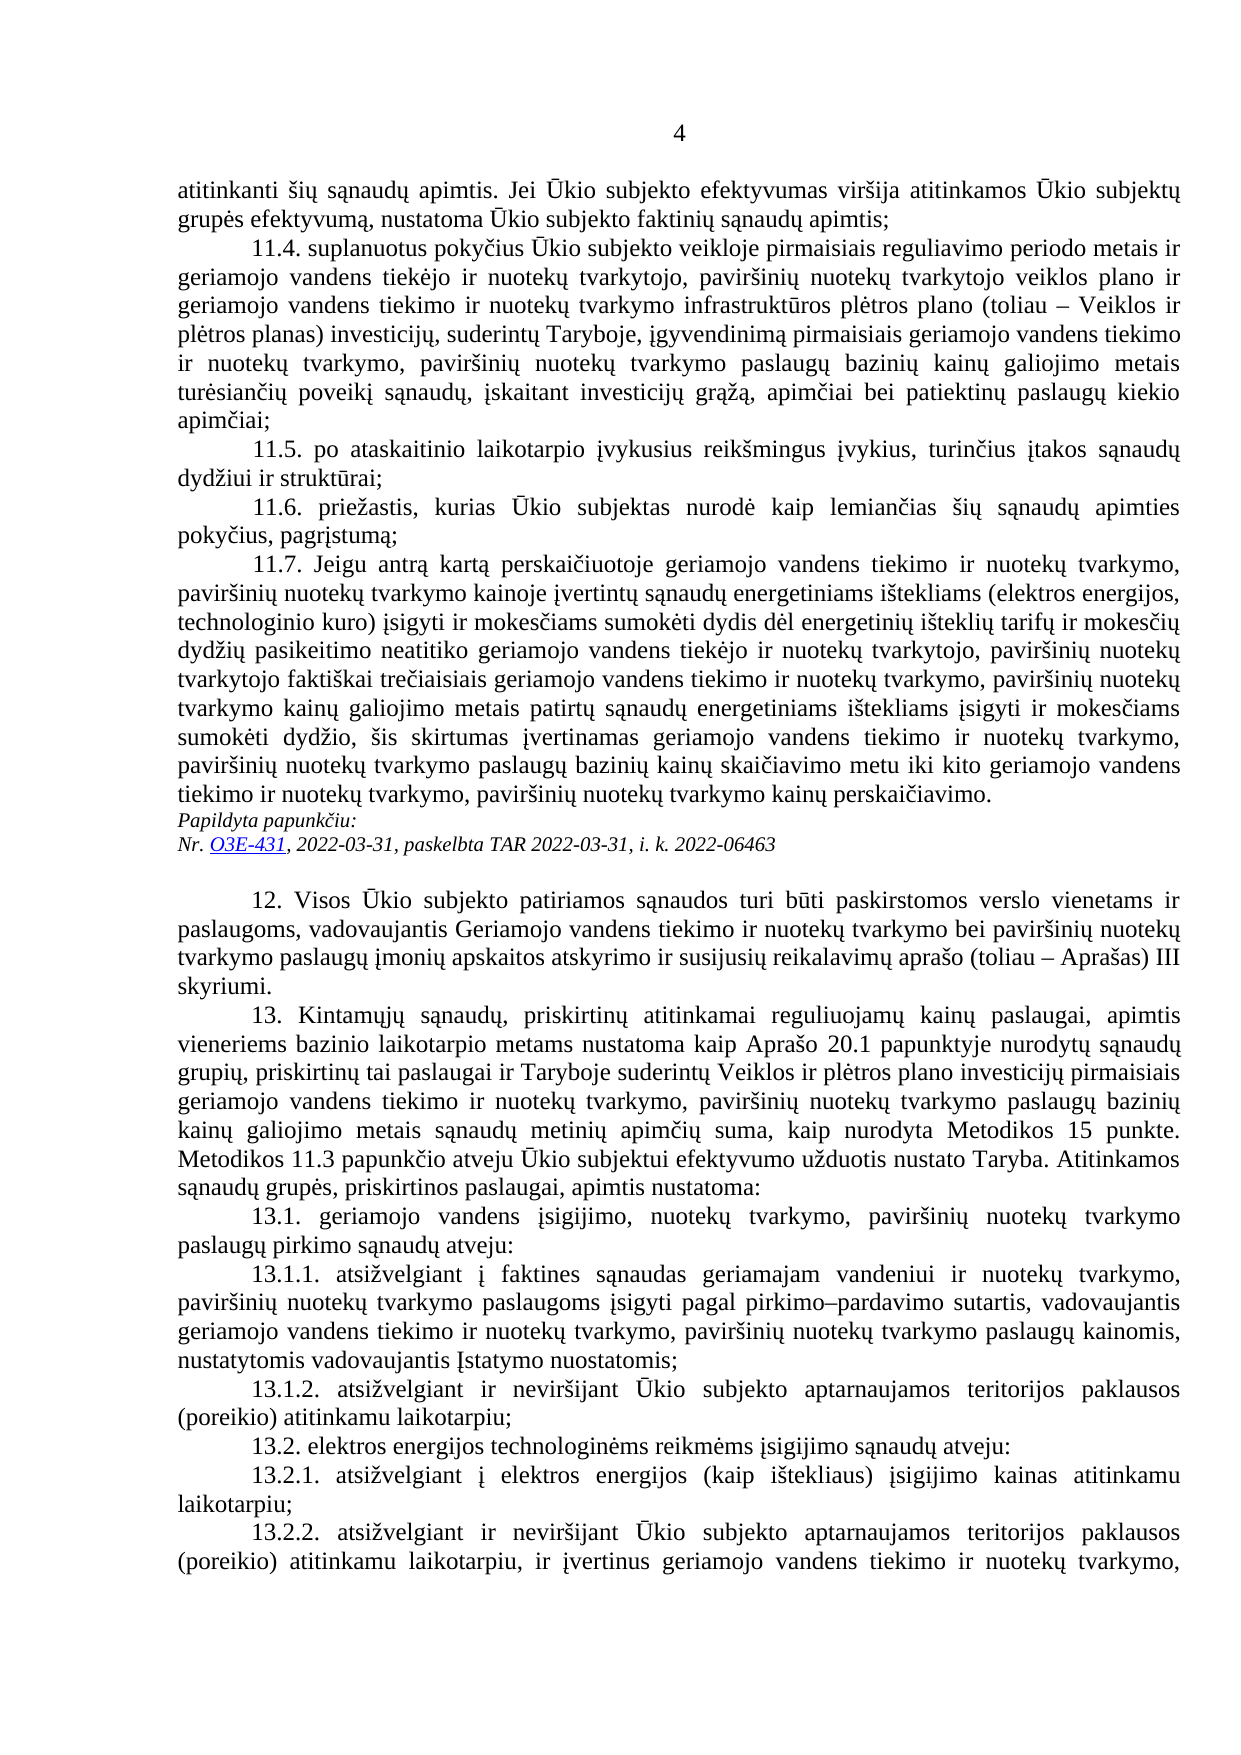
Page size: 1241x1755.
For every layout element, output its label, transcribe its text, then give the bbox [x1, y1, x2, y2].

text 13. Kintamųjų sąnaudų, priskirtinų atitinkamai reguliuojamų kainų paslaugai, apimtis vieneriems bazinio laikotarpio metams nustatoma kaip Aprašo 20.1 papunktyje nurodytų sąnaudų grupių, priskirtinų tai paslaugai ir Taryboje suderintų Veiklos ir plėtros plano investicijų pirmaisiais geriamojo vandens tiekimo ir nuotekų tvarkymo, paviršinių nuotekų tvarkymo paslaugų bazinių kainų galiojimo metais sąnaudų metinių apimčių suma, kaip nurodyta Metodikos 15 punkte. Metodikos 11.3 papunkčio atveju Ūkio subjektui efektyvumo užduotis nustato Taryba. Atitinkamos sąnaudų grupės, priskirtinos paslaugai, apimtis nustatoma: [177, 1000, 1181, 1201]
text 13.2. elektros energijos technologinėms reikmėms įsigijimo sąnaudų atveju: [177, 1431, 1181, 1460]
text 13.2.2. atsižvelgiant ir neviršijant Ūkio subjekto aptarnaujamos teritorijos paklausos (poreikio) atitinkamu laikotarpiu, ir įvertinus geriamojo vandens tiekimo ir nuotekų tvarkymo, [177, 1517, 1181, 1575]
text 12. Visos Ūkio subjekto patiriamos sąnaudos turi būti paskirstomos verslo vienetams ir paslaugoms, vadovaujantis Geriamojo vandens tiekimo ir nuotekų tvarkymo bei paviršinių nuotekų tvarkymo paslaugų įmonių apskaitos atskyrimo ir susijusių reikalavimų aprašo (toliau – Aprašas) III skyriumi. [177, 885, 1181, 1000]
text atitinkanti šių sąnaudų apimtis. Jei Ūkio subjekto efektyvumas viršija atitinkamos Ūkio subjektų grupės efektyvumą, nustatoma Ūkio subjekto faktinių sąnaudų apimtis; [177, 176, 1181, 233]
text 13.1.2. atsižvelgiant ir neviršijant Ūkio subjekto aptarnaujamos teritorijos paklausos (poreikio) atitinkamu laikotarpiu; [177, 1374, 1181, 1431]
text 11.4. suplanuotus pokyčius Ūkio subjekto veikloje pirmaisiais reguliavimo periodo metais ir geriamojo vandens tiekėjo ir nuotekų tvarkytojo, paviršinių nuotekų tvarkytojo veiklos plano ir geriamojo vandens tiekimo ir nuotekų tvarkymo infrastruktūros plėtros plano (toliau – Veiklos ir plėtros planas) investicijų, suderintų Taryboje, įgyvendinimą pirmaisiais geriamojo vandens tiekimo ir nuotekų tvarkymo, paviršinių nuotekų tvarkymo paslaugų bazinių kainų galiojimo metais turėsiančių poveikį sąnaudų, įskaitant investicijų grąžą, apimčiai bei patiektinų paslaugų kiekio apimčiai; [177, 233, 1181, 434]
text Papildyta papunkčiu: [177, 808, 1181, 832]
text 13.2.1. atsižvelgiant į elektros energijos (kaip ištekliaus) įsigijimo kainas atitinkamu laikotarpiu; [177, 1460, 1181, 1517]
text 13.1.1. atsižvelgiant į faktines sąnaudas geriamajam vandeniui ir nuotekų tvarkymo, paviršinių nuotekų tvarkymo paslaugoms įsigyti pagal pirkimo–pardavimo sutartis, vadovaujantis geriamojo vandens tiekimo ir nuotekų tvarkymo, paviršinių nuotekų tvarkymo paslaugų kainomis, nustatytomis vadovaujantis Įstatymo nuostatomis; [177, 1259, 1181, 1374]
text 11.6. priežastis, kurias Ūkio subjektas nurodė kaip lemiančias šių sąnaudų apimties pokyčius, pagrįstumą; [177, 492, 1181, 549]
text 11.5. po ataskaitinio laikotarpio įvykusius reikšmingus įvykius, turinčius įtakos sąnaudų dydžiui ir struktūrai; [177, 434, 1181, 492]
text 13.1. geriamojo vandens įsigijimo, nuotekų tvarkymo, paviršinių nuotekų tvarkymo paslaugų pirkimo sąnaudų atveju: [177, 1201, 1181, 1259]
text Nr. O3E-431, 2022-03-31, paskelbta TAR 2022-03-31, i. k. 2022-06463 [177, 832, 1181, 856]
text 11.7. Jeigu antrą kartą perskaičiuotoje geriamojo vandens tiekimo ir nuotekų tvarkymo, paviršinių nuotekų tvarkymo kainoje įvertintų sąnaudų energetiniams ištekliams (elektros energijos, technologinio kuro) įsigyti ir mokesčiams sumokėti dydis dėl energetinių išteklių tarifų ir mokesčių dydžių pasikeitimo neatitiko geriamojo vandens tiekėjo ir nuotekų tvarkytojo, paviršinių nuotekų tvarkytojo faktiškai trečiaisiais geriamojo vandens tiekimo ir nuotekų tvarkymo, paviršinių nuotekų tvarkymo kainų galiojimo metais patirtų sąnaudų energetiniams ištekliams įsigyti ir mokesčiams sumokėti dydžio, šis skirtumas įvertinamas geriamojo vandens tiekimo ir nuotekų tvarkymo, paviršinių nuotekų tvarkymo paslaugų bazinių kainų skaičiavimo metu iki kito geriamojo vandens tiekimo ir nuotekų tvarkymo, paviršinių nuotekų tvarkymo kainų perskaičiavimo. [177, 549, 1181, 808]
